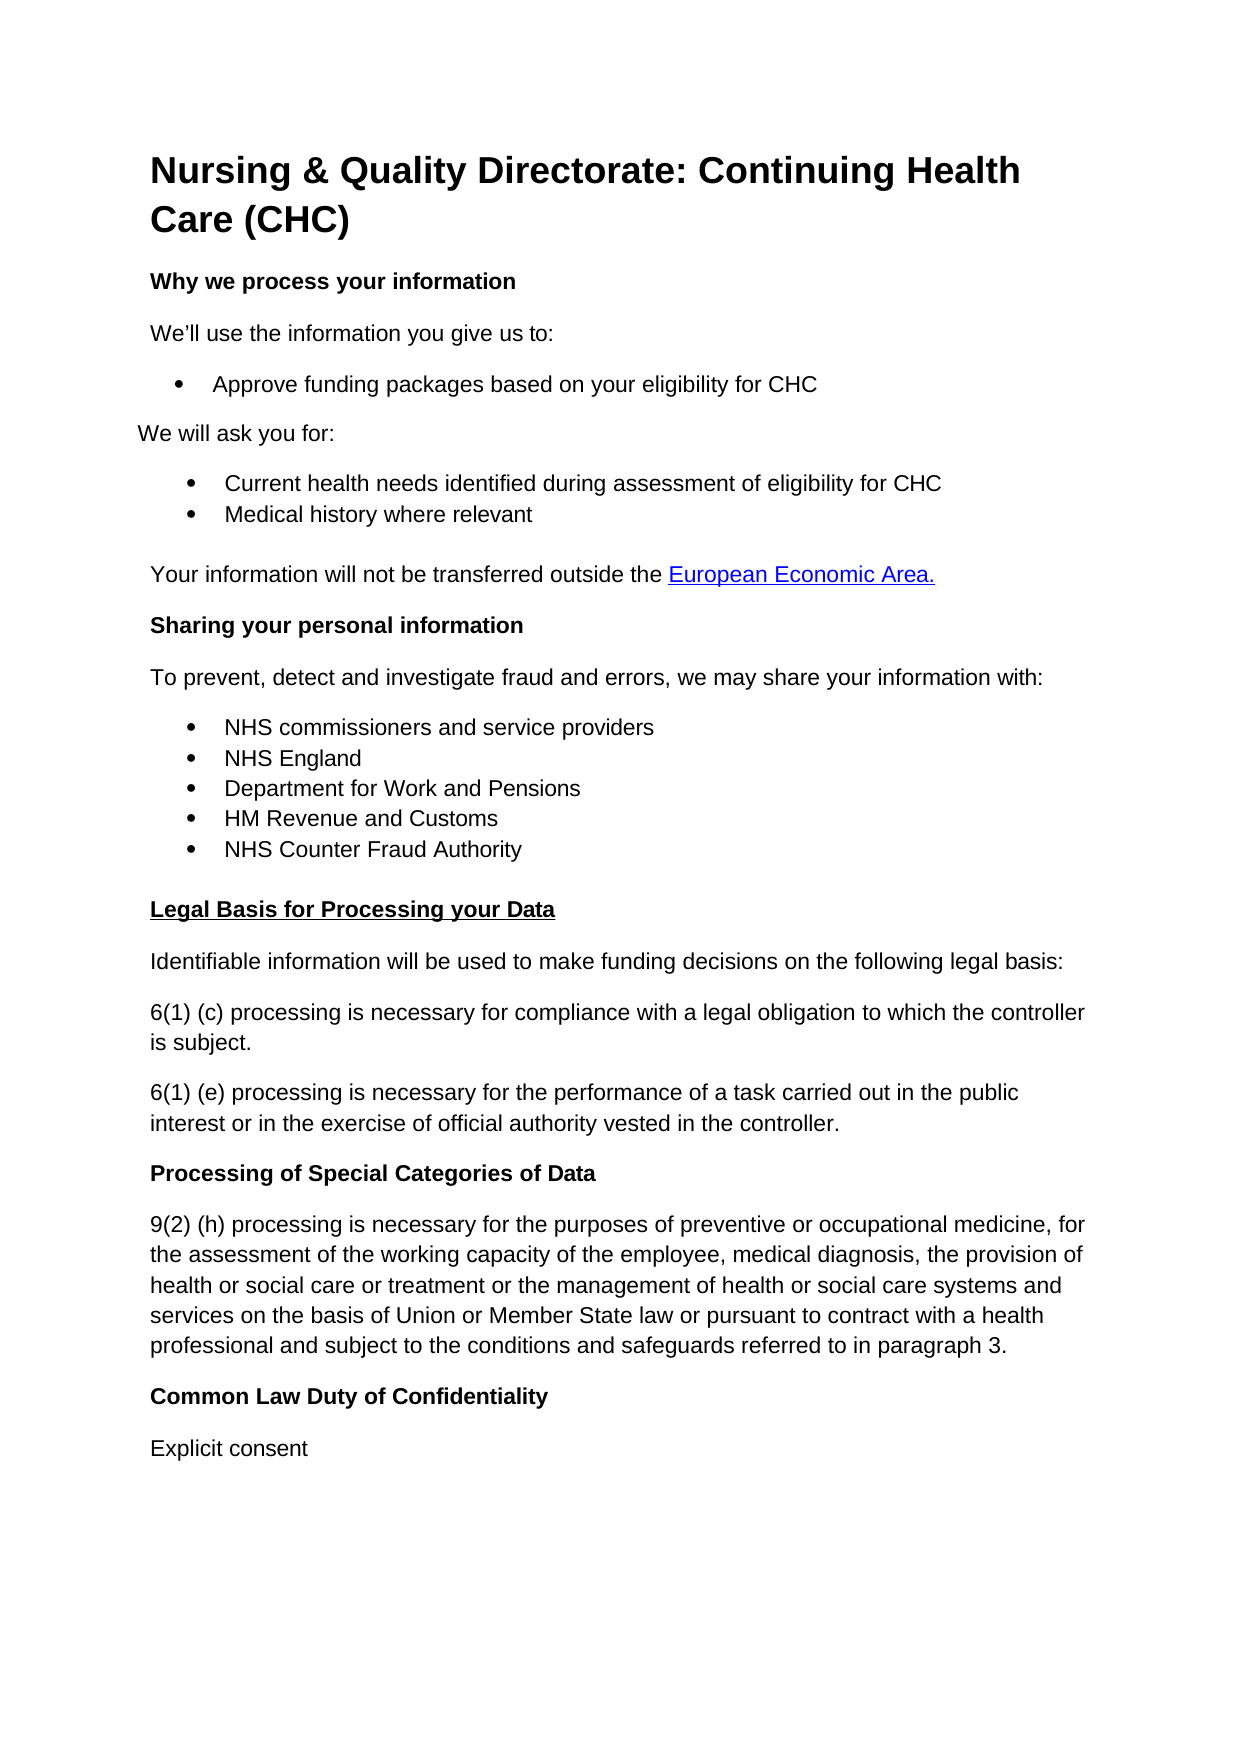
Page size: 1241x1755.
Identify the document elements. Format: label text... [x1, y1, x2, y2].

list Current health needs identified during assessment of eligibility for CHC [187, 470, 1097, 497]
list NHS Counter Fraud Authority [187, 836, 1097, 862]
subtitle Why we process your information [150, 268, 1097, 295]
list NHS England [187, 744, 1097, 771]
list NHS commissioners and service providers [187, 714, 1097, 741]
subtitle Legal Basis for Processing your Data [150, 896, 1097, 923]
list HM Revenue and Customs [187, 805, 1097, 832]
list Medical history where relevant [187, 501, 1097, 527]
subtitle Sharing your personal information [150, 612, 1097, 639]
list Approve funding packages based on your eligibility for CHC We will ask you for: [137, 371, 831, 446]
subtitle Processing of Special Categories of Data [150, 1160, 1097, 1187]
text 6(1) (e) processing is necessary for the performance of a task carried out in the public interest or in the exercise of official authority vested in the controller. [150, 1079, 1087, 1136]
text Your information will not be transferred outside the European Economic Area. [150, 561, 1097, 587]
text Explicit consent [150, 1434, 1097, 1461]
text 9(2) (h) processing is necessary for the purposes of preventive or occupational medicine, for the assessment of the working capacity of the employee, medical diagnosis, the provision of health or social care or treatment or the management of health or social care systems and services on the basis of Union or Member State law or pursuant to contract with a health professional and subject to the conditions and safeguards referred to in paragraph 3. [150, 1211, 1096, 1358]
list Department for Work and Pensions [187, 775, 1097, 801]
text 6(1) (c) processing is necessary for compliance with a legal obligation to which the controller is subject. [150, 999, 1096, 1055]
title Nursing & Quality Directorate: Continuing Health Care (CHC) [150, 148, 1097, 241]
text Identifiable information will be used to make funding decisions on the following legal basis: [150, 948, 1097, 974]
text We’ll use the information you give us to: [150, 319, 1097, 346]
text To prevent, detect and investigate fraud and errors, we may share your information with: [150, 663, 1097, 690]
subtitle Common Law Duty of Confidentiality [150, 1383, 1097, 1409]
